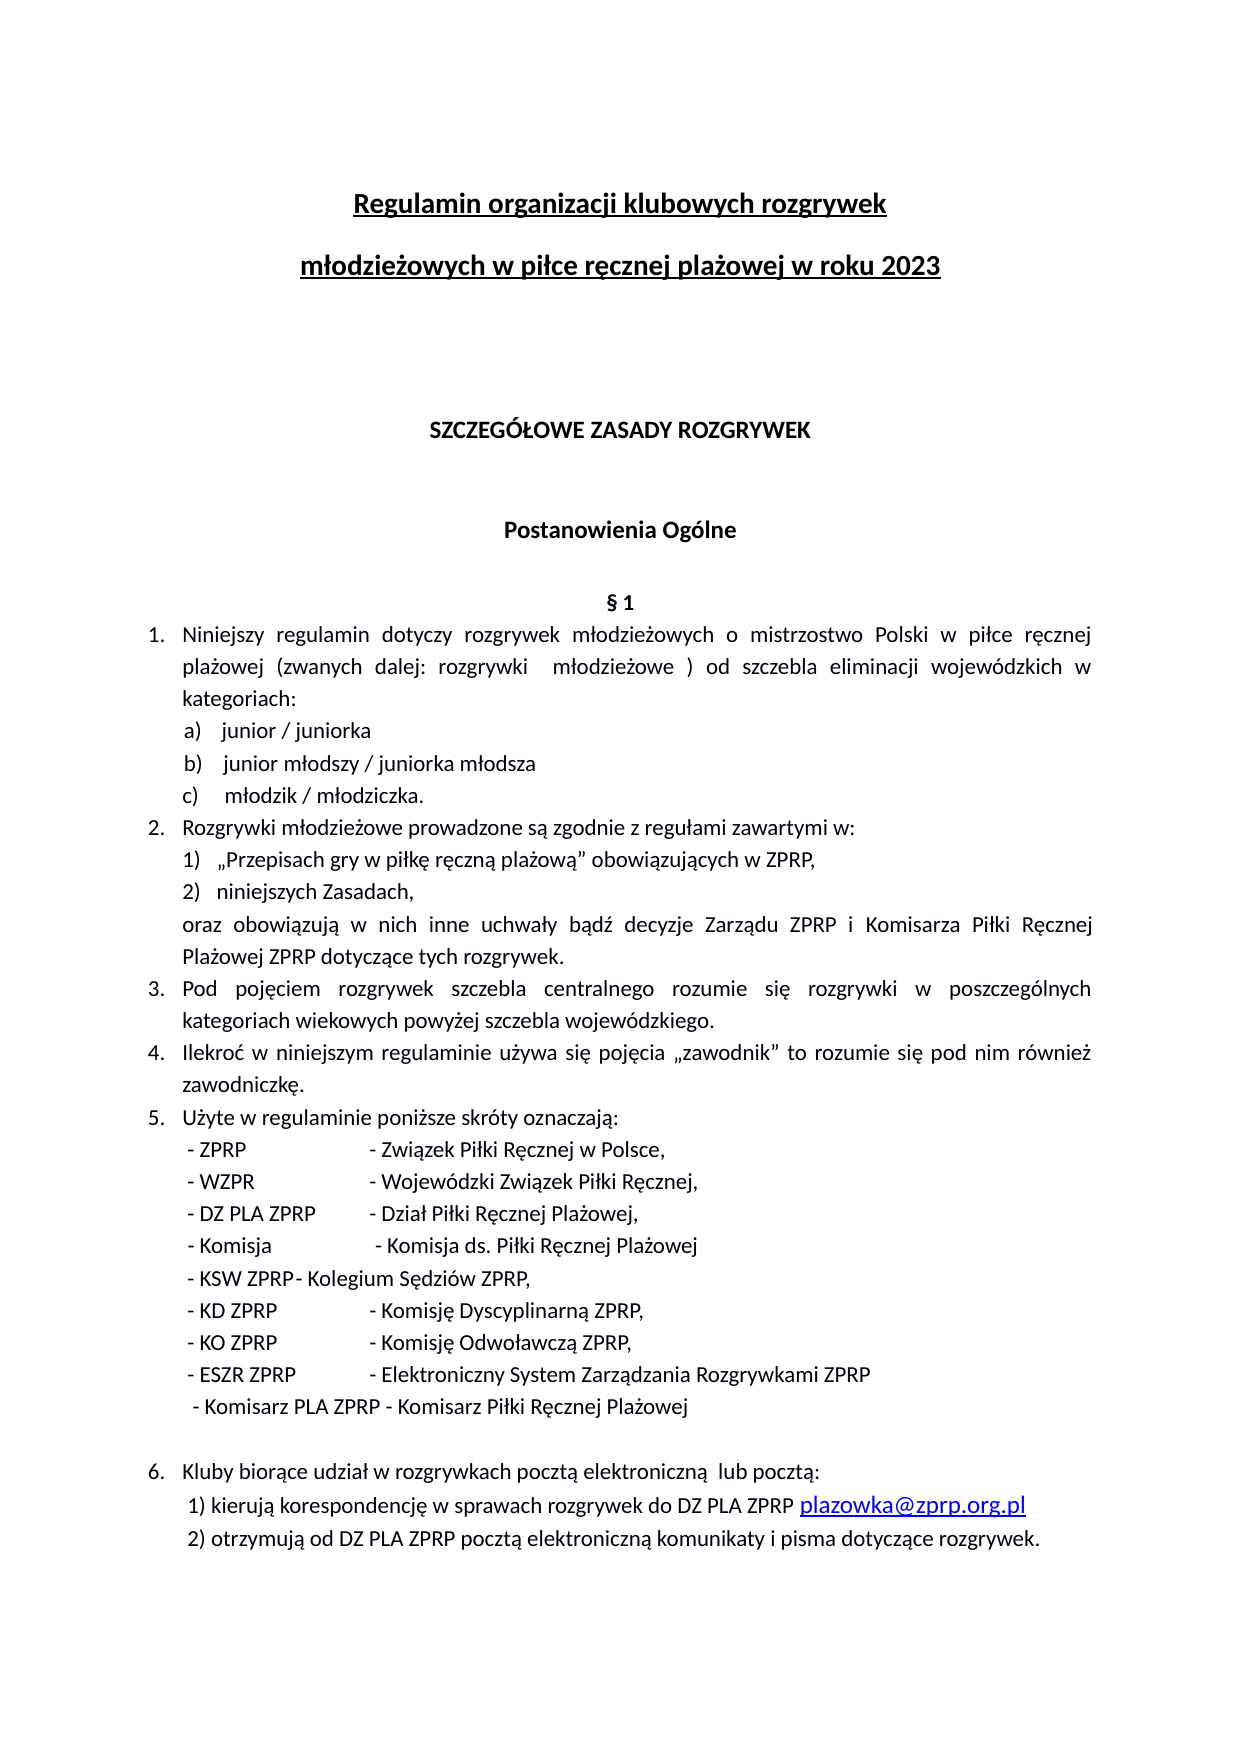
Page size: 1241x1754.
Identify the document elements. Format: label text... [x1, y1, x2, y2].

text - KSW ZPRP - Kolegium Sędziów ZPRP, [182, 1264, 1093, 1292]
text c) młodzik / młodziczka. [182, 781, 1093, 809]
list Kluby biorące udział w rozgrywkach pocztą elektroniczną lub pocztą: [148, 1457, 1093, 1485]
text a) junior / juniorka [148, 717, 1093, 744]
list Pod pojęciem rozgrywek szczebla centralnego rozumie się rozgrywki w poszczególnych kategoriach wiekowych powyżej szczebla wojewódzkiego. [148, 974, 1093, 1034]
text § 1 [148, 588, 1093, 616]
list Rozgrywki młodzieżowe prowadzone są zgodnie z regułami zawartymi w: [148, 813, 1093, 841]
text oraz obowiązują w nich inne uchwały bądź decyzje Zarządu ZPRP i Komisarza Piłki Ręcznej Plażowej ZPRP dotyczące tych rozgrywek. [182, 910, 1093, 970]
list Ilekroć w niniejszym regulaminie używa się pojęcia „zawodnik” to rozumie się pod nim również zawodniczkę. [148, 1038, 1093, 1099]
list Niniejszy regulamin dotyczy rozgrywek młodzieżowych o mistrzostwo Polski w piłce ręcznej plażowej (zwanych dalej: rozgrywki młodzieżowe ) od szczebla eliminacji wojewódzkich w kategoriach: [148, 620, 1093, 712]
text 1) kierują korespondencję w sprawach rozgrywek do DZ PLA ZPRP plazowka@zprp.org.pl [182, 1489, 1093, 1519]
list - Komisarz PLA ZPRP - Komisarz Piłki Ręcznej Plażowej [182, 1392, 1093, 1421]
text 1) „Przepisach gry w piłkę ręczną plażową” obowiązujących w ZPRP, [182, 845, 1093, 873]
text młodzieżowych w piłce ręcznej plażowej w roku 2023 [148, 247, 1093, 282]
text b) junior młodszy / juniorka młodsza [148, 749, 1093, 777]
text - KO ZPRP - Komisję Odwoławczą ZPRP, [182, 1328, 1093, 1356]
text SZCZEGÓŁOWE ZASADY ROZGRYWEK [148, 414, 1093, 445]
text Postanowienia Ogólne [148, 514, 1093, 545]
text - DZ PLA ZPRP - Dział Piłki Ręcznej Plażowej, [182, 1199, 1093, 1227]
text - WZPR - Wojewódzki Związek Piłki Ręcznej, [182, 1167, 1093, 1195]
text 2) otrzymują od DZ PLA ZPRP pocztą elektroniczną komunikaty i pisma dotyczące rozgrywek. [182, 1524, 1093, 1552]
text 2) niniejszych Zasadach, [182, 877, 1093, 906]
text - KD ZPRP - Komisję Dyscyplinarną ZPRP, [182, 1296, 1093, 1324]
text - ZPRP - Związek Piłki Ręcznej w Polsce, [177, 1135, 1093, 1163]
list - ESZR ZPRP - Elektroniczny System Zarządzania Rozgrywkami ZPRP [182, 1360, 1093, 1388]
text Regulamin organizacji klubowych rozgrywek [148, 185, 1093, 220]
text - Komisja - Komisja ds. Piłki Ręcznej Plażowej [182, 1232, 1093, 1259]
list Użyte w regulaminie poniższe skróty oznaczają: [148, 1103, 1093, 1131]
